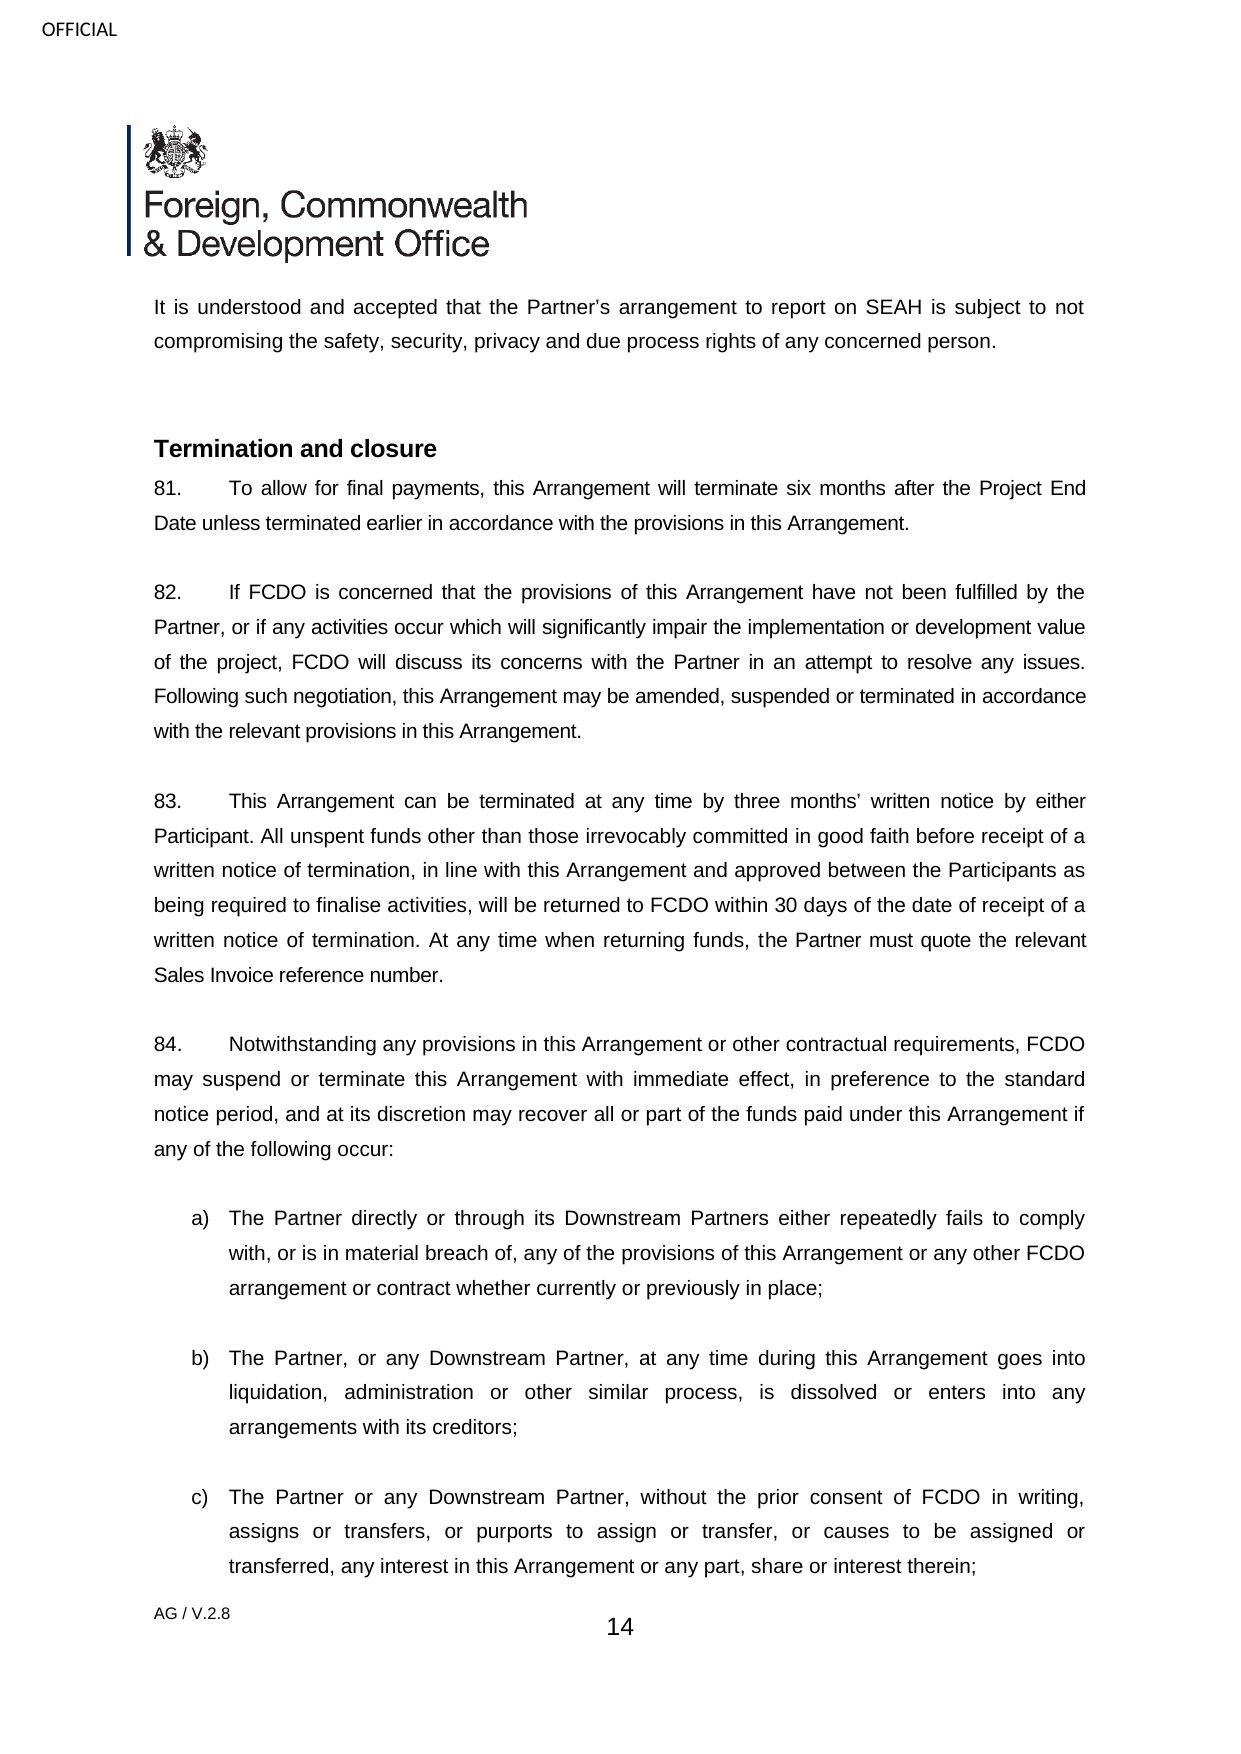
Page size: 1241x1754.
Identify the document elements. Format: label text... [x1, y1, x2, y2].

list The Partner directly or through its Downstream Partners either repeatedly fails to comply with, or is in material breach of, any of the provisions of this Arrangement or any other FCDO arrangement or contract whether currently or previously in place; [191, 1207, 1087, 1300]
list If FCDO is concerned that the provisions of this Arrangement have not been fulfilled by the Partner, or if any activities occur which will significantly impair the implementation or development value of the project, FCDO will discuss its concerns with the Partner in an attempt to resolve any issues. Following such negotiation, this Arrangement may be amended, suspended or terminated in accordance with the relevant provisions in this Arrangement. [153, 581, 1087, 743]
list The Partner, or any Downstream Partner, at any time during this Arrangement goes into liquidation, administration or other similar process, is dissolved or enters into any arrangements with its creditors; [191, 1346, 1087, 1439]
list Notwithstanding any provisions in this Arrangement or other contractual requirements, FCDO may suspend or terminate this Arrangement with immediate effect, in preference to the standard notice period, and at its discretion may recover all or part of the funds paid under this Arrangement if any of the following occur: [153, 1033, 1087, 1161]
list It is understood and accepted that the Partner’s arrangement to report on SEAH is subject to not compromising the safety, security, privacy and due process rights of any concerned person. [153, 295, 1087, 353]
picture [127, 125, 529, 263]
text Termination and closure [153, 434, 1087, 462]
list The Partner or any Downstream Partner, without the prior consent of FCDO in writing, assigns or transfers, or purports to assign or transfer, or causes to be assigned or transferred, any interest in this Arrangement or any part, share or interest therein; [191, 1485, 1087, 1578]
list This Arrangement can be terminated at any time by three months’ written notice by either Participant. All unspent funds other than those irrevocably committed in good faith before receipt of a written notice of termination, in line with this Arrangement and approved between the Participants as being required to finalise activities, will be returned to FCDO within 30 days of the date of receipt of a written notice of termination. At any time when returning funds, the Partner must quote the relevant Sales Invoice reference number. [153, 789, 1087, 987]
list To allow for final payments, this Arrangement will terminate six months after the Project End Date unless terminated earlier in accordance with the provisions in this Arrangement. [153, 476, 1087, 534]
